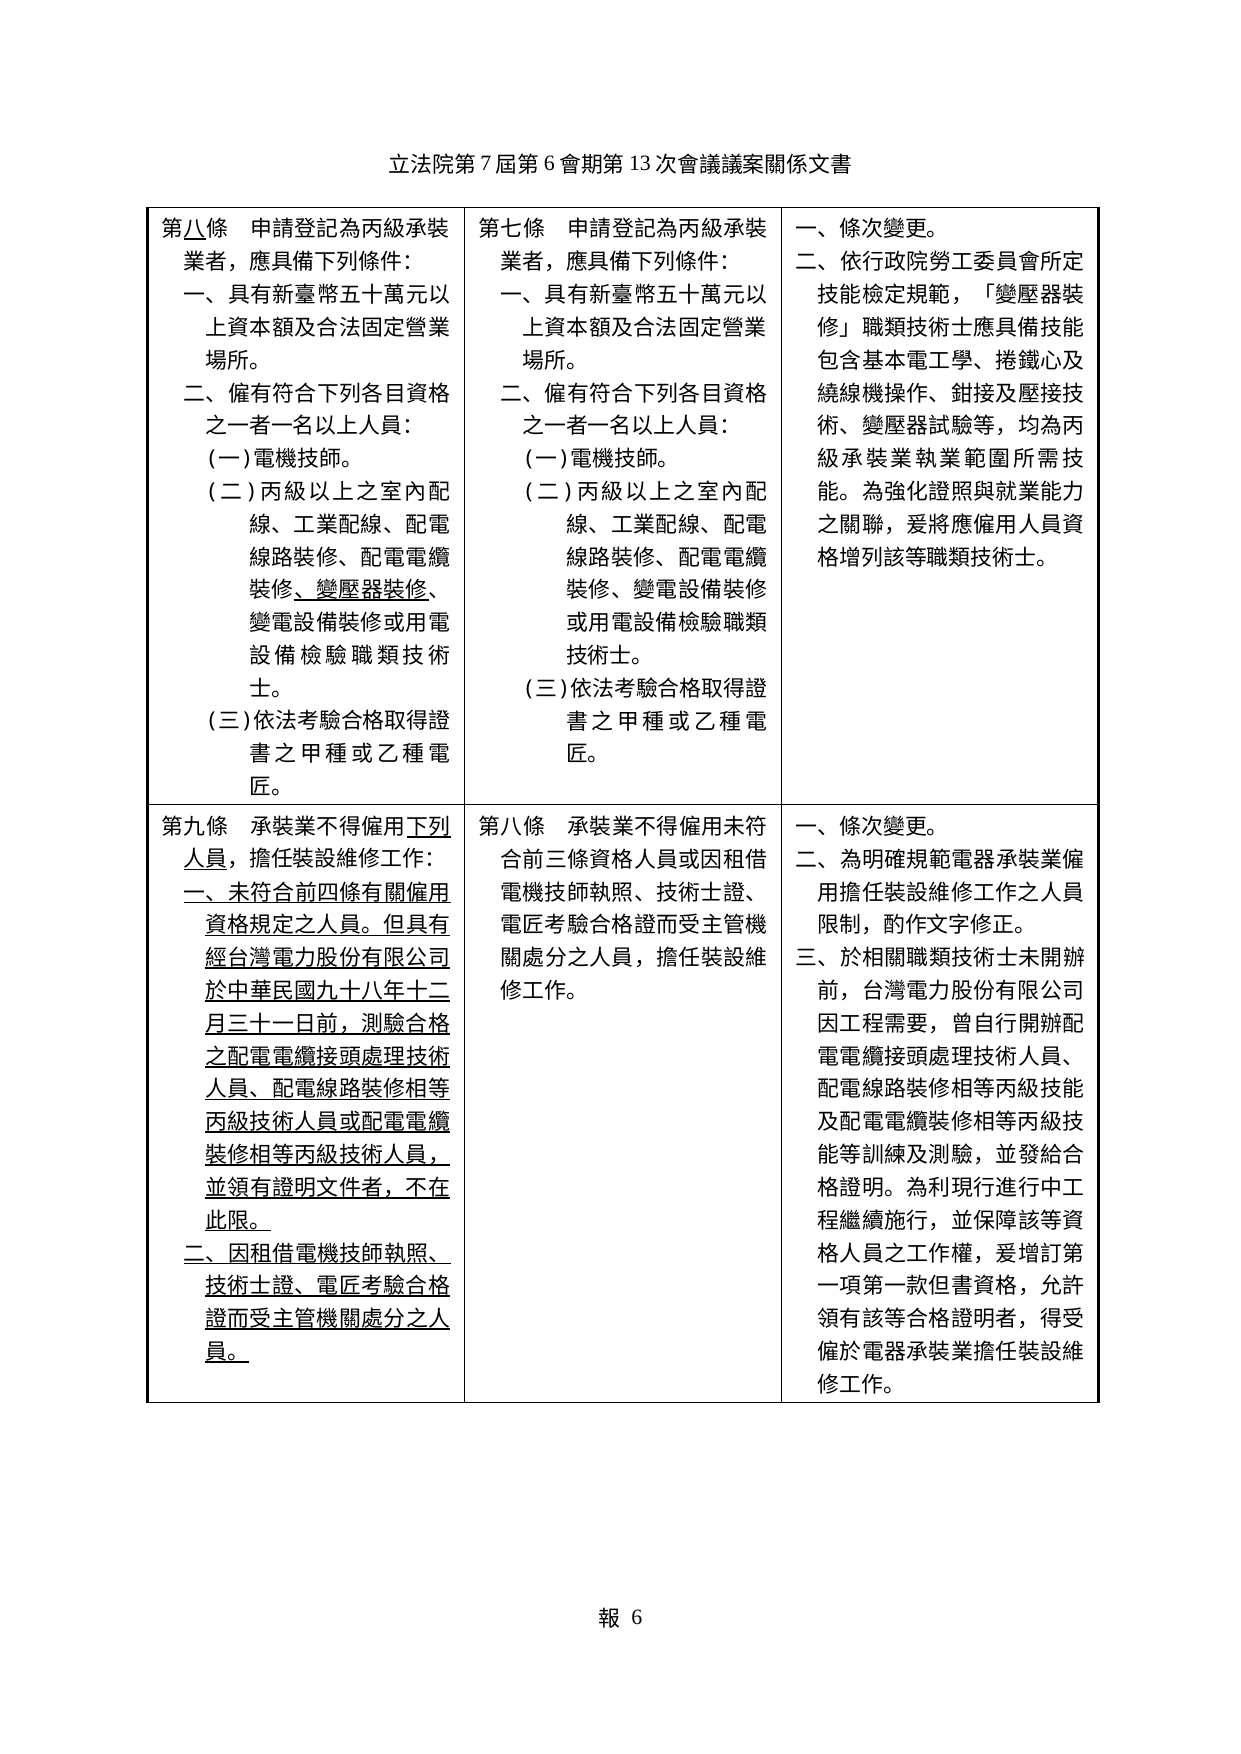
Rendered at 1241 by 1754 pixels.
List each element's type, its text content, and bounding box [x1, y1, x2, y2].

table_cell 一、條次變更。 二、為明確規範電器承裝業僱用擔任裝設維修工作之人員限制，酌作文字修正。 三、於相關職類技術士未開辦前，台灣電力股份有限公司因工程需要，曾自行開辦配電電纜接頭處理技術人員、配電線路裝修相等丙級技能及配電電纜裝修相等丙級技能等訓練及測驗，並發給合格證明。為利現行進行中工程繼續施行，並保障該等資格人員之工作權，爰增訂第一項第一款但書資格，允許領有該等合格證明者，得受僱於電器承裝業擔任裝設維修工作。 [782, 805, 1097, 1402]
table_cell 第七條 申請登記為丙級承裝業者，應具備下列條件： 一、具有新臺幣五十萬元以上資本額及合法固定營業場所。 二、僱有符合下列各目資格之一者一名以上人員： (一)電機技師。 (二)丙級以上之室內配線、工業配線、配電線路裝修、配電電纜裝修、變電設備裝修或用電設備檢驗職類技術士。 (三)依法考驗合格取得證書之甲種或乙種電匠。 [465, 208, 781, 804]
table_cell 第八條 承裝業不得僱用未符合前三條資格人員或因租借電機技師執照、技術士證、電匠考驗合格證而受主管機關處分之人員，擔任裝設維修工作。 [465, 805, 781, 1402]
table_cell 第九條 承裝業不得僱用下列人員，擔任裝設維修工作： 一、未符合前四條有關僱用資格規定之人員。但具有經台灣電力股份有限公司於中華民國九十八年十二月三十一日前，測驗合格之配電電纜接頭處理技術人員、配電線路裝修相等丙級技術人員或配電電纜裝修相等丙級技術人員，並領有證明文件者，不在此限。 二、因租借電機技師執照、技術士證、電匠考驗合格證而受主管機關處分之人員。 [149, 805, 464, 1402]
table_cell 一、條次變更。 二、依行政院勞工委員會所定技能檢定規範，「變壓器裝修」職類技術士應具備技能包含基本電工學、捲鐵心及繞線機操作、鉗接及壓接技術、變壓器試驗等，均為丙級承裝業執業範圍所需技能。為強化證照與就業能力之關聯，爰將應僱用人員資格增列該等職類技術士。 [782, 208, 1097, 804]
table_cell 第八條 申請登記為丙級承裝業者，應具備下列條件： 一、具有新臺幣五十萬元以上資本額及合法固定營業場所。 二、僱有符合下列各目資格之一者一名以上人員： (一)電機技師。 (二)丙級以上之室內配線、工業配線、配電線路裝修、配電電纜裝修、變壓器裝修、變電設備裝修或用電設備檢驗職類技術士。 (三)依法考驗合格取得證書之甲種或乙種電匠。 [149, 208, 464, 804]
